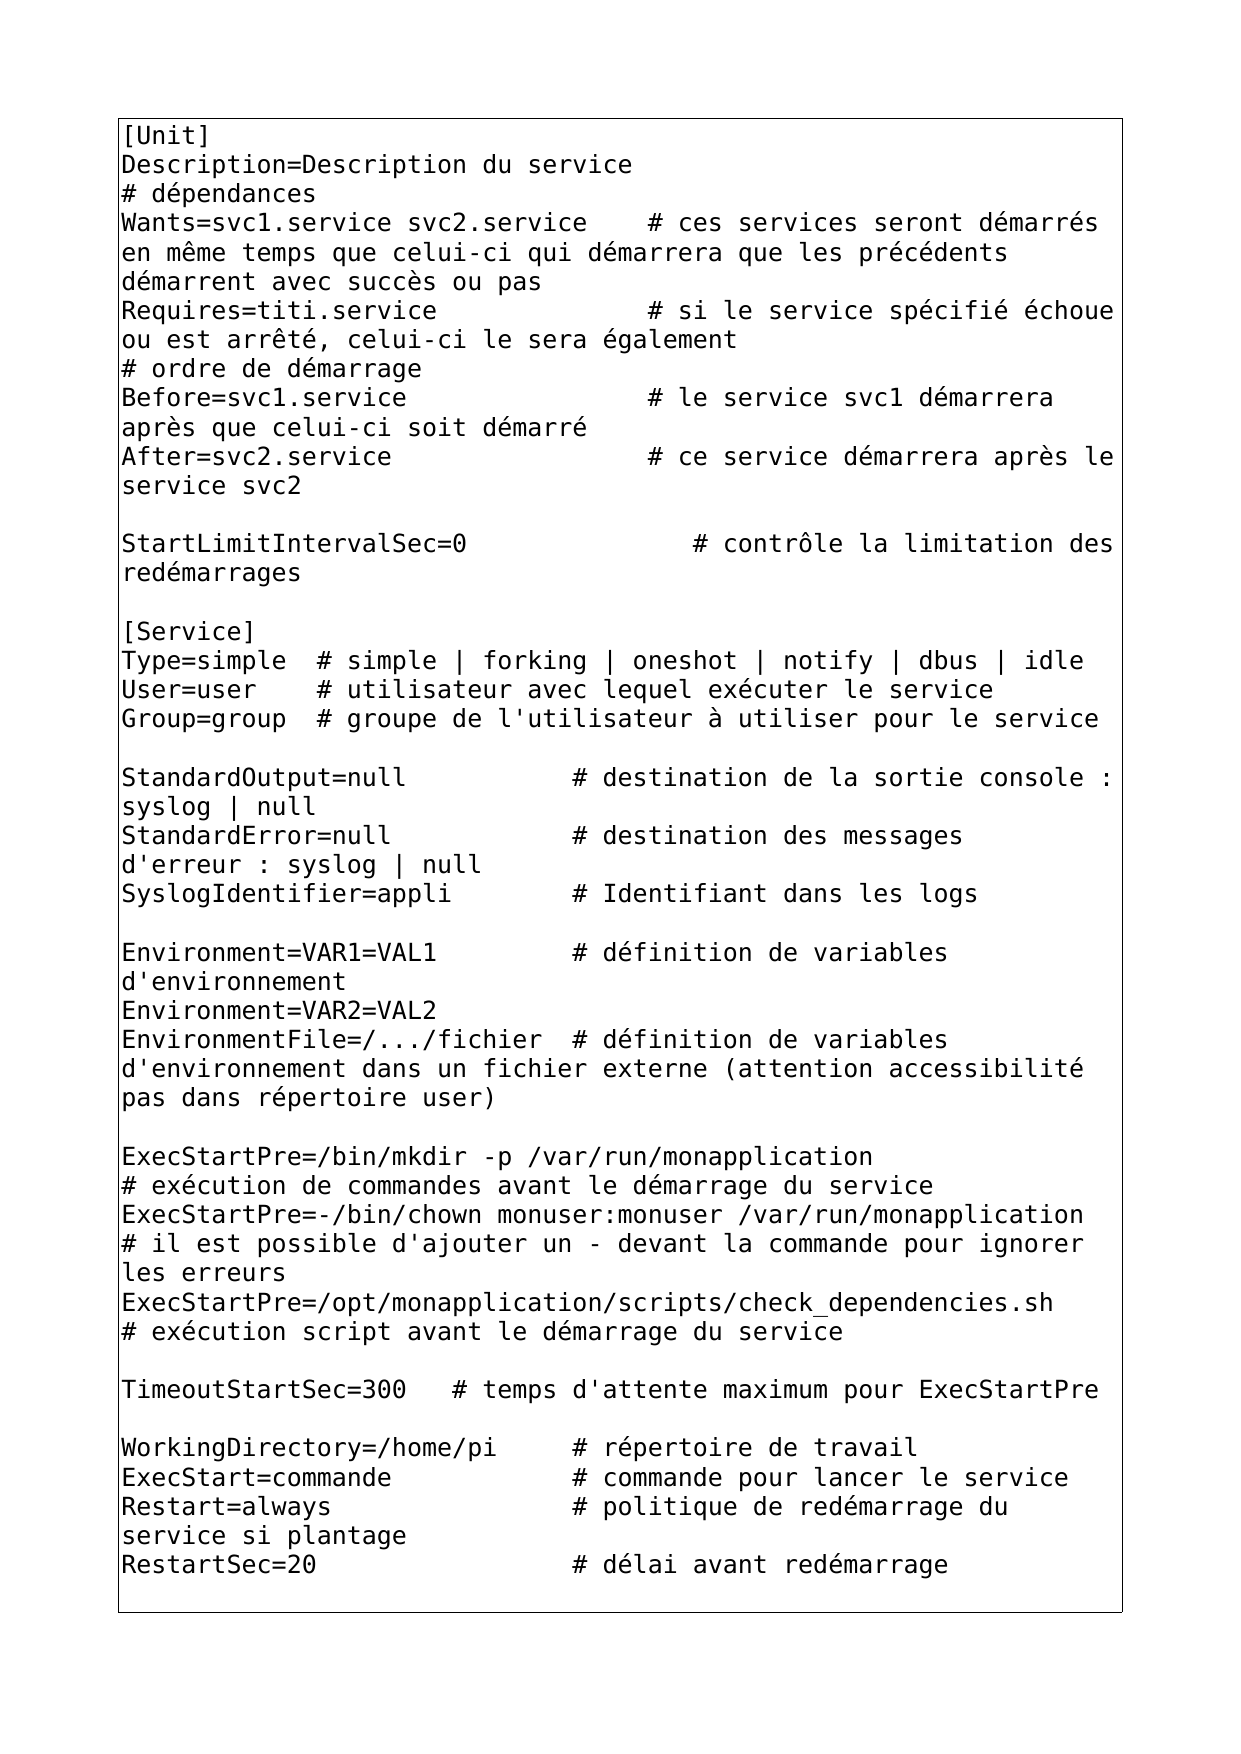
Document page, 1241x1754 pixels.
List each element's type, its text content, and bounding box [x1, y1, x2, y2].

table_header [Unit] Description=Description du service # dépendances Wants=svc1.service svc2.service # ces services seront démarrés en même temps que celui-ci qui démarrera que les précédents démarrent avec succès ou pas Requires=titi.service # si le service spécifié échoue ou est arrêté, celui-ci le sera également # ordre de démarrage Before=svc1.service # le service svc1 démarrera après que celui-ci soit démarré After=svc2.service # ce service démarrera après le service svc2 StartLimitIntervalSec=0 # contrôle la limitation des redémarrages [Service] Type=simple # simple | forking | oneshot | notify | dbus | idle User=user # utilisateur avec lequel exécuter le service Group=group # groupe de l'utilisateur à utiliser pour le service StandardOutput=null # destination de la sortie console : syslog | null StandardError=null # destination des messages d'erreur : syslog | null SyslogIdentifier=appli # Identifiant dans les logs Environment=VAR1=VAL1 # définition de variables d'environnement Environment=VAR2=VAL2 EnvironmentFile=/.../fichier # définition de variables d'environnement dans un fichier externe (attention accessibilité pas dans répertoire user) ExecStartPre=/bin/mkdir -p /var/run/monapplication # exécution de commandes avant le démarrage du service ExecStartPre=-/bin/chown monuser:monuser /var/run/monapplication # il est possible d'ajouter un - devant la commande pour ignorer les erreurs ExecStartPre=/opt/monapplication/scripts/check_dependencies.sh # exécution script avant le démarrage du service TimeoutStartSec=300 # temps d'attente maximum pour ExecStartPre WorkingDirectory=/home/pi # répertoire de travail ExecStart=commande # commande pour lancer le service Restart=always # politique de redémarrage du service si plantage RestartSec=20 # délai avant redémarrage [119, 119, 1122, 1612]
